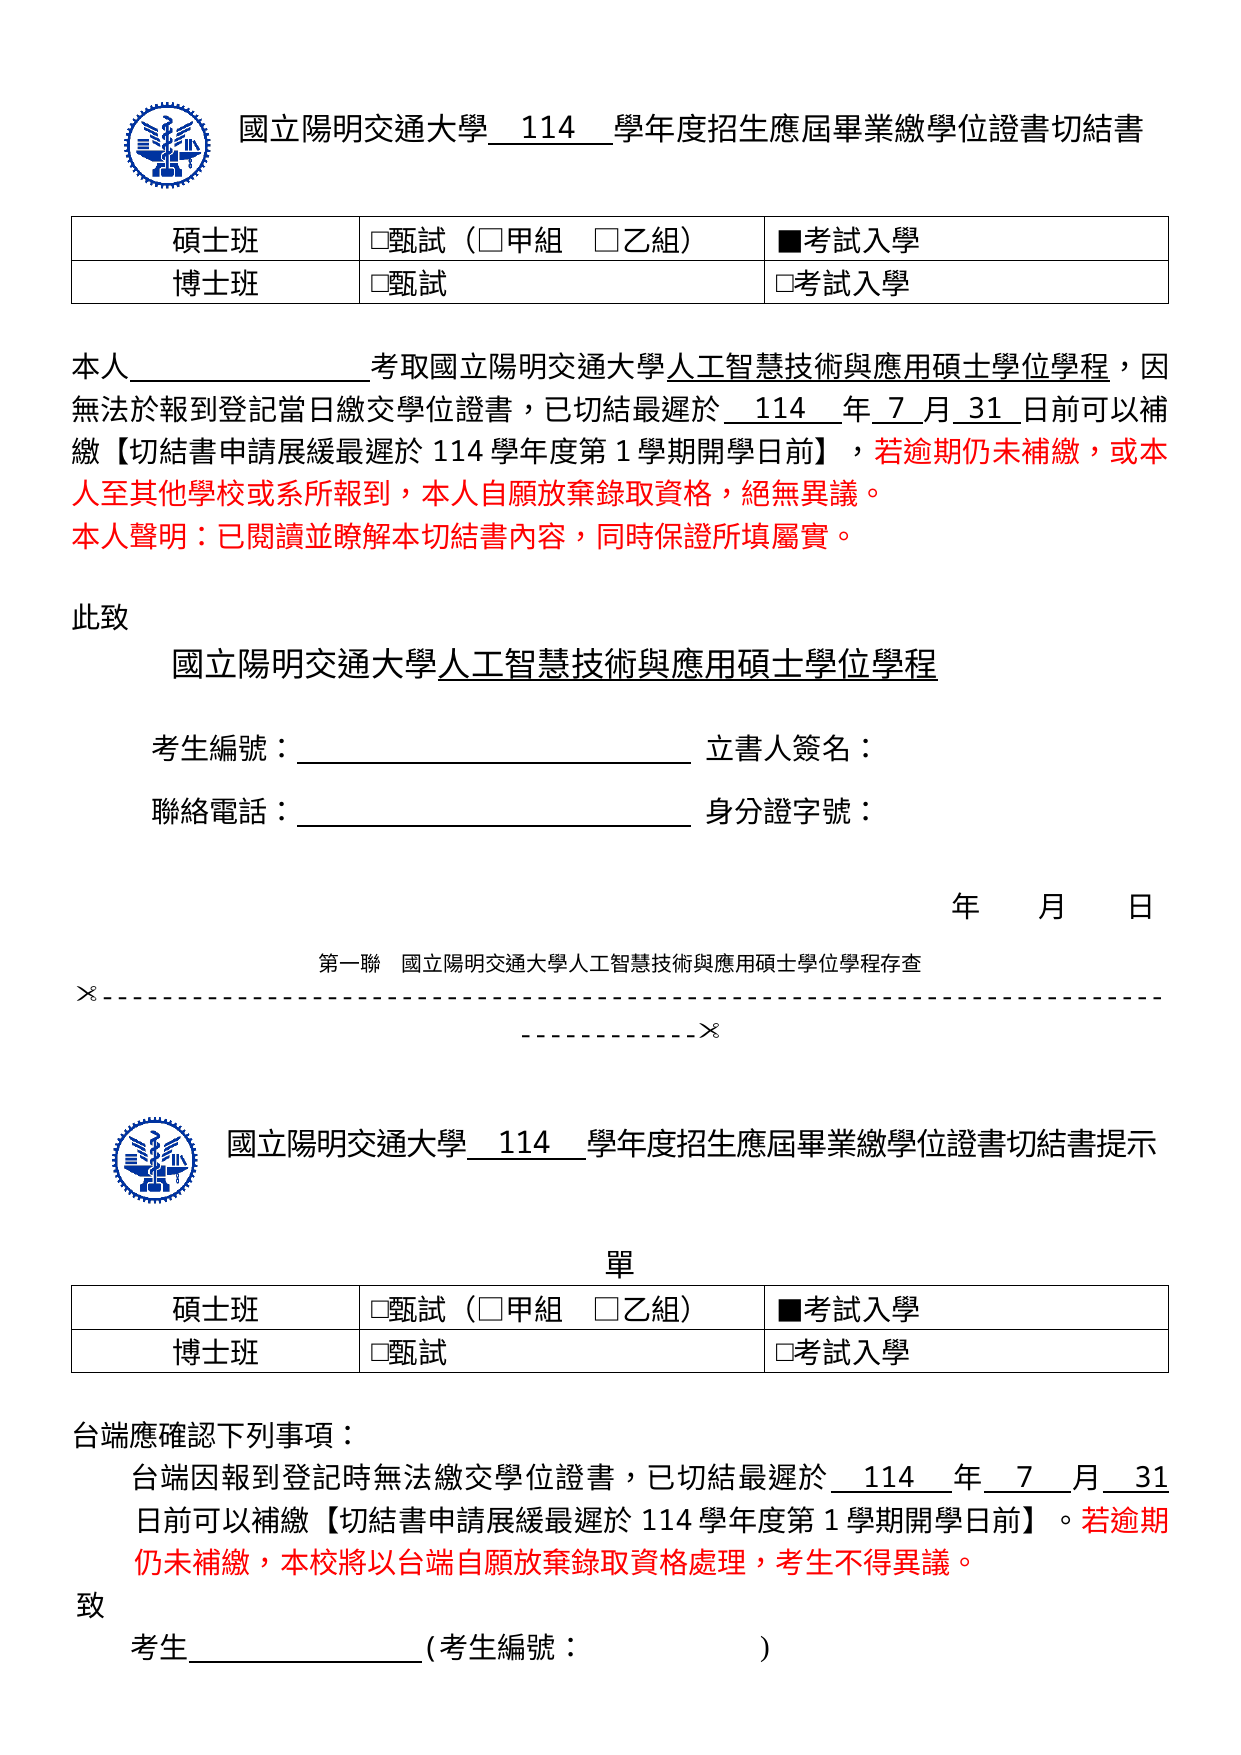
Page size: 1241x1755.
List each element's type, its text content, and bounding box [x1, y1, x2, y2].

table_header 碩士班 [72, 1286, 359, 1329]
text 此致 [71, 595, 1169, 637]
table_cell □甄試 [360, 261, 764, 303]
text 台端應確認下列事項： [71, 1413, 1169, 1455]
table_header ■考試入學 [765, 217, 1168, 260]
text 國立陽明交通大學 114 學年度招生應屆畢業繳學位證書切結書提示單 [71, 1052, 1169, 1285]
text 台端因報到登記時無法繳交學位證書，已切結最遲於 114 年 7 月 31 日前可以補繳【切結書申請展緩最遲於114學年度第1學期開學日前】。若逾期仍未補繳，本校將以台端自願放棄錄取資格處理，考生不得異議。 [130, 1455, 1169, 1582]
table_header □甄試（□甲組 □乙組） [360, 217, 764, 260]
text 考生編號： 立書人簽名： [71, 726, 1169, 768]
text 聯絡電話： 身分證字號： [71, 789, 1169, 831]
text 第一聯 國立陽明交通大學人工智慧技術與應用碩士學位學程存查 [71, 947, 1169, 977]
text 本人聲明：已閱讀並瞭解本切結書內容，同時保證所填屬實。 [71, 513, 1169, 555]
text 考生 (考生編號： ) [130, 1624, 1169, 1667]
table_cell 博士班 [72, 1330, 359, 1372]
table_header □甄試（□甲組 □乙組） [360, 1286, 764, 1329]
table_header 碩士班 [72, 217, 359, 260]
text 致 [77, 1582, 1169, 1624]
table_cell □甄試 [360, 1330, 764, 1372]
table_header ■考試入學 [765, 1286, 1168, 1329]
text 國立陽明交通大學 114 學年度招生應屆畢業繳學位證書切結書 [71, 37, 1169, 216]
table_cell □考試入學 [765, 261, 1168, 303]
table_cell 博士班 [72, 261, 359, 303]
text 年 月 日 [71, 884, 1169, 926]
text ----------------------------------------------------------------------------------- [71, 977, 1169, 1052]
text 本人 考取國立陽明交通大學人工智慧技術與應用碩士學位學程，因無法於報到登記當日繳交學位證書，已切結最遲於 114 年 7 月 31 日前可以補繳【切結書申請展緩最遲於114學年度第1學期開學日前】，若逾期仍未補繳，或本人至其他學校或系所報到，本人自願放棄錄取資格，絕無異議。 [71, 344, 1169, 513]
table_cell □考試入學 [765, 1330, 1168, 1372]
text 國立陽明交通大學人工智慧技術與應用碩士學位學程 [71, 637, 1169, 686]
